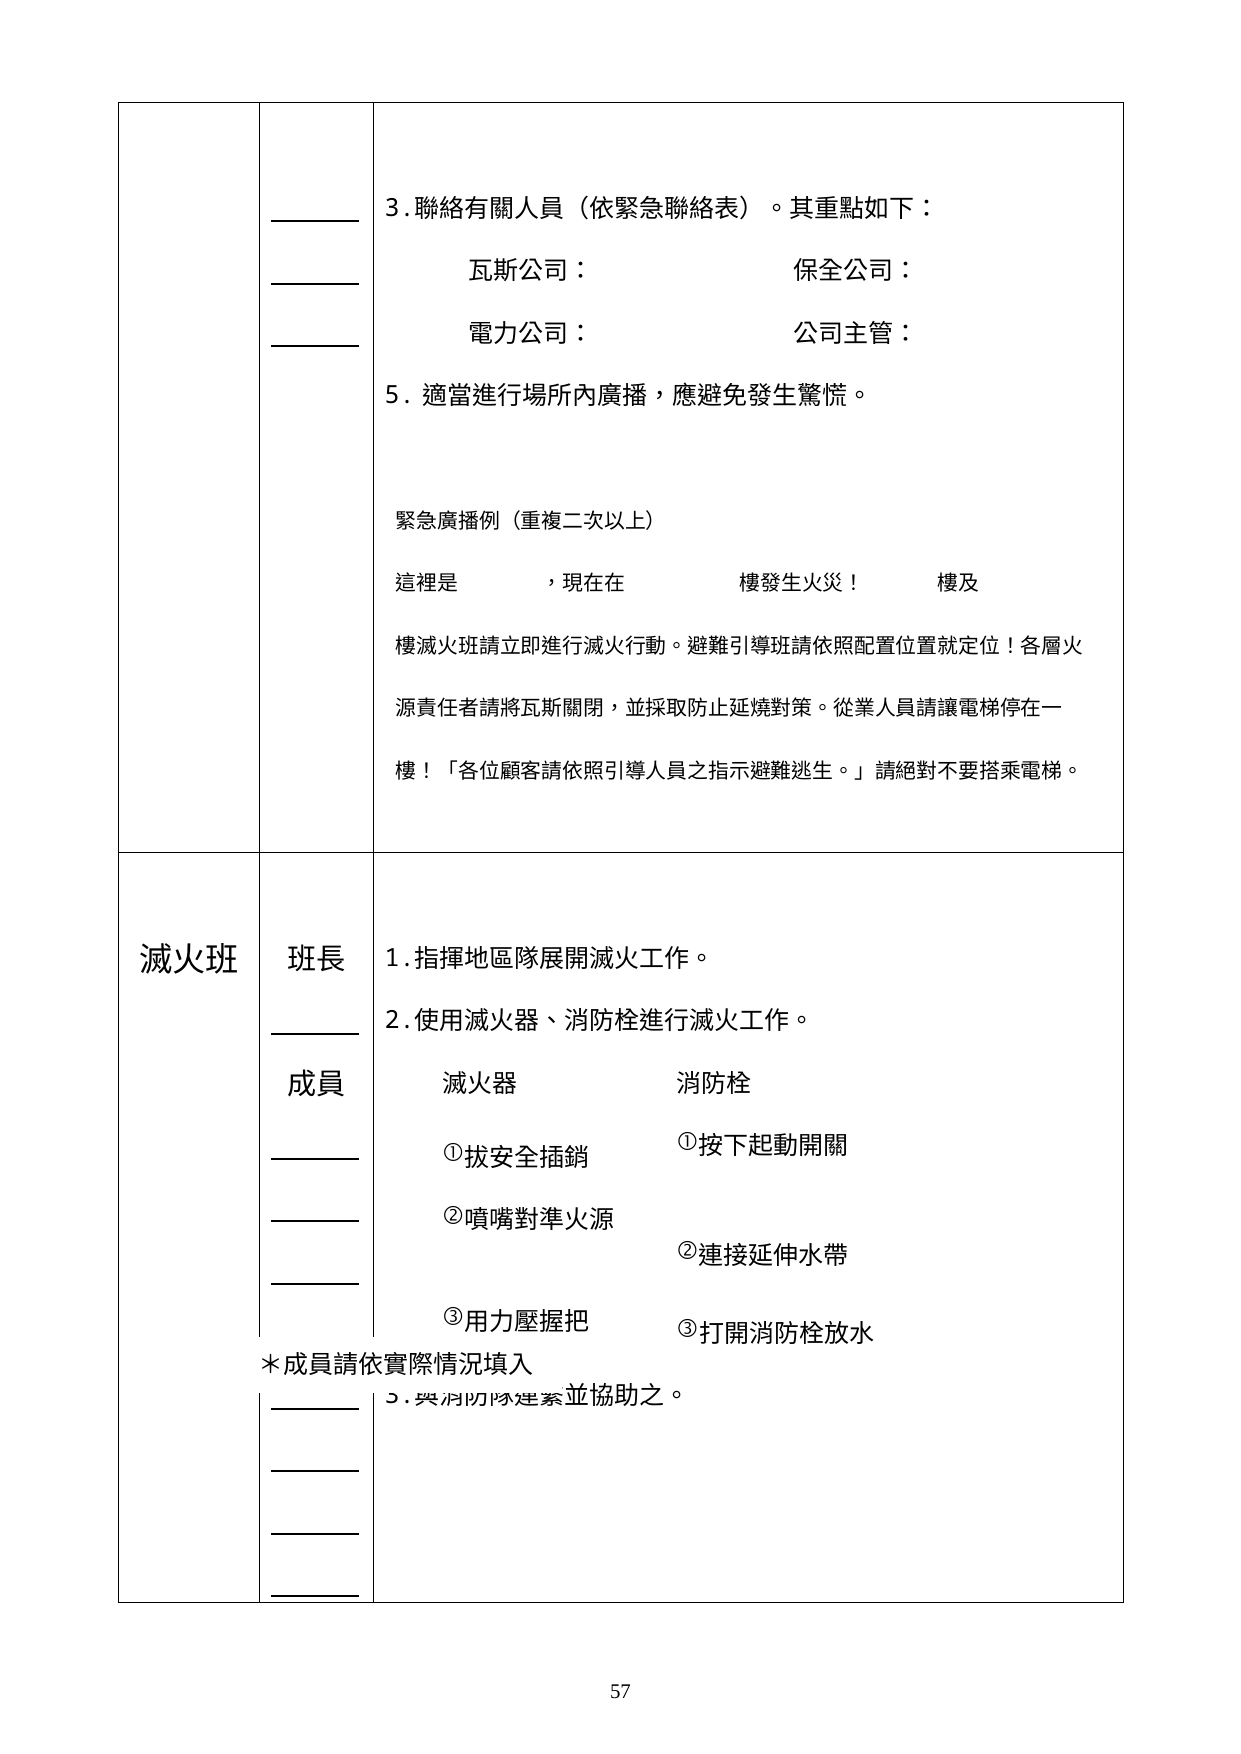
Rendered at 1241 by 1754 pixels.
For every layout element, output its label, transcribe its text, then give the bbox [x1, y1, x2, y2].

table_cell 班長 成員 [260, 853, 373, 1337]
table_header 滅火器 [431, 1040, 665, 1102]
table_cell 拔安全插銷 噴嘴對準火源 用力壓握把 [431, 1102, 665, 1352]
table_header 消防栓 [665, 1040, 899, 1102]
table_cell 按下起動開關 連接延伸水帶 打開消防栓放水 [665, 1102, 899, 1352]
table_cell 滅火班 [119, 853, 562, 1602]
table_cell [260, 1393, 373, 1602]
table_cell [119, 103, 259, 852]
table_header 瓦斯公司： 保全公司： 電力公司： 公司主管： [458, 227, 1039, 352]
table_header 緊急廣播例（重複二次以上） 這裡是 ，現在在 樓發生火災！ 樓及 樓滅火班請立即進行滅火行動。避難引導班請依照配置位置就定位！各層火源責任者請將瓦斯關閉，並採取防止延燒對策。從業人員請讓電梯停在一樓！「各位顧客請依照引導人員之指示避難逃生。」請絕對不要搭乘電梯。 [384, 477, 1104, 790]
table_cell 3.聯絡有關人員（依緊急聯絡表）。其重點如下： 適當進行場所內廣播，應避免發生驚慌。 [374, 103, 1123, 852]
table_cell [260, 103, 373, 852]
table_cell 1.指揮地區隊展開滅火工作。 2.使用滅火器、消防栓進行滅火工作。 3.與消防隊連繫並協助之。 [374, 853, 1123, 1602]
